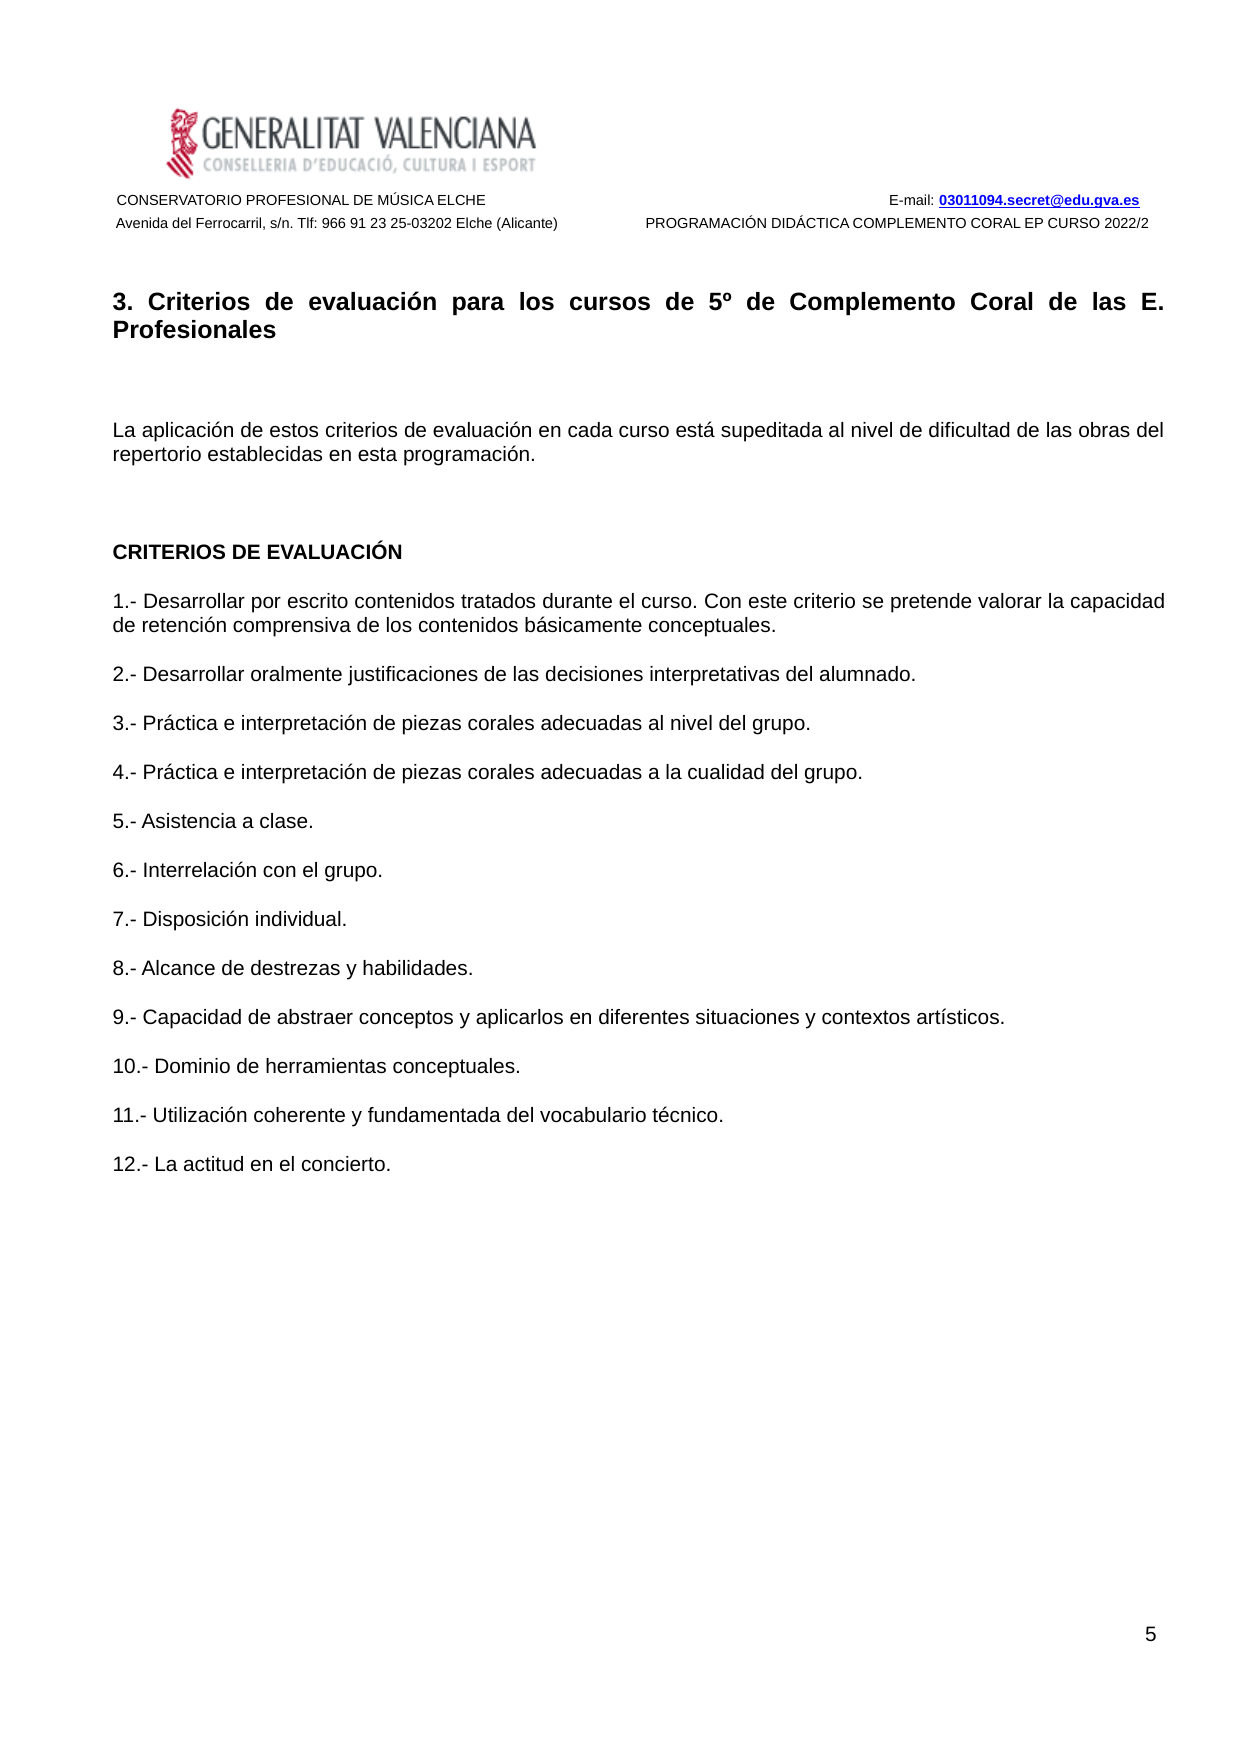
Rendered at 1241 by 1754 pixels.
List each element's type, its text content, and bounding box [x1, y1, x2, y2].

text 10.- Dominio de herramientas conceptuales. [112, 1053, 1167, 1077]
text 6.- Interrelación con el grupo. [112, 858, 1167, 882]
text La aplicación de estos criterios de evaluación en cada curso está supeditada al nivel de dificultad de las obras del repertorio establecidas en esta programación. [112, 418, 1167, 466]
text 7.- Disposición individual. [112, 907, 1167, 931]
text 11.- Utilización coherente y fundamentada del vocabulario técnico. [112, 1102, 1167, 1126]
text 5.- Asistencia a clase. [112, 809, 1167, 833]
text 1.- Desarrollar por escrito contenidos tratados durante el curso. Con este criterio se pretende valorar la capacidad de retención comprensiva de los contenidos básicamente conceptuales. [112, 589, 1167, 637]
text 3.- Práctica e interpretación de piezas corales adecuadas al nivel del grupo. [112, 711, 1167, 735]
text 12.- La actitud en el concierto. [112, 1151, 1167, 1175]
text 3. Criterios de evaluación para los cursos de 5º de Complemento Coral de las E. Profesionales [112, 287, 1167, 344]
text 9.- Capacidad de abstraer conceptos y aplicarlos en diferentes situaciones y contextos artísticos. [112, 1004, 1167, 1028]
text CRITERIOS DE EVALUACIÓN [112, 540, 1167, 564]
text 2.- Desarrollar oralmente justificaciones de las decisiones interpretativas del alumnado. [112, 662, 1167, 686]
picture [142, 97, 562, 192]
text 8.- Alcance de destrezas y habilidades. [112, 956, 1167, 979]
text 4.- Práctica e interpretación de piezas corales adecuadas a la cualidad del grupo. [112, 760, 1167, 784]
